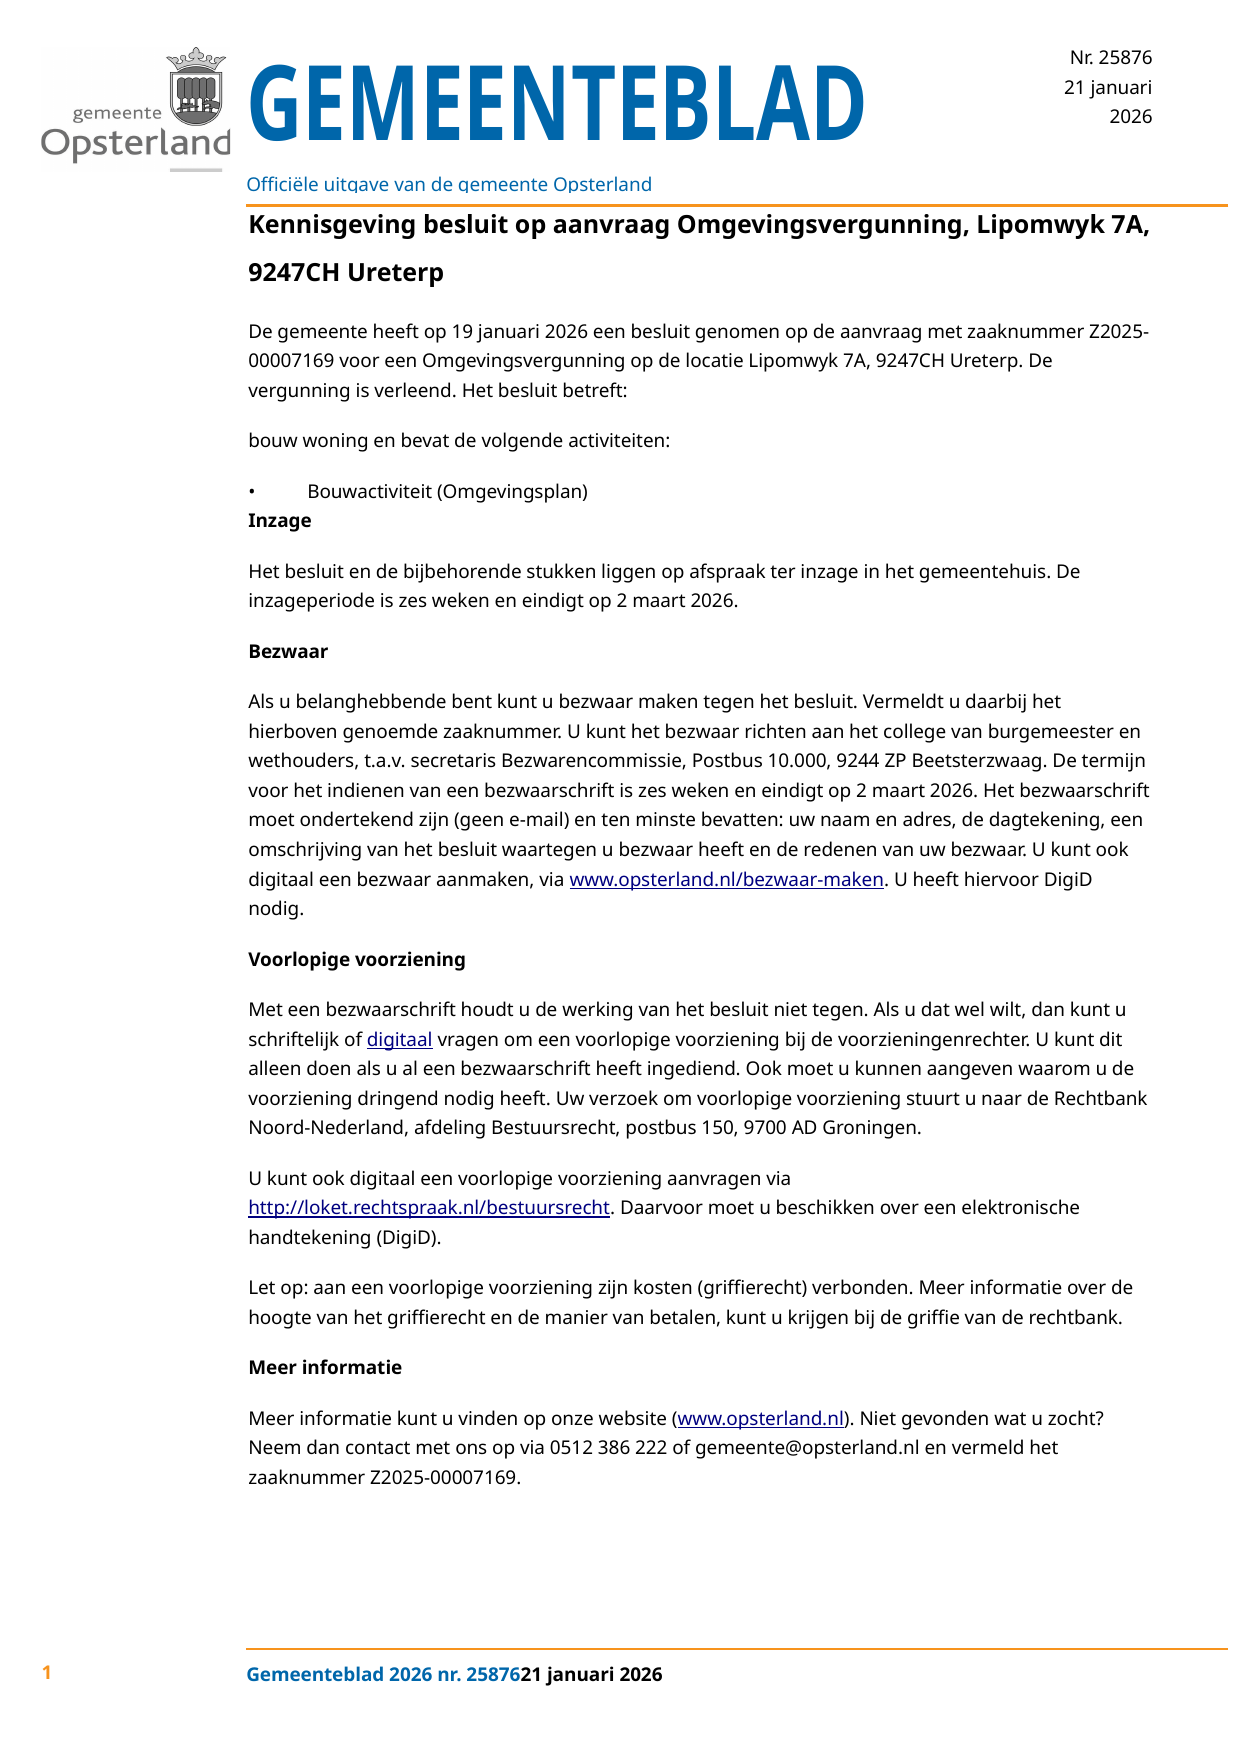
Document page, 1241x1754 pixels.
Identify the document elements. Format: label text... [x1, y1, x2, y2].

text Meer informatie [248, 1354, 1152, 1380]
text Kennisgeving besluit op aanvraag Omgevingsvergunning, Lipomwyk 7A, 9247CH Ureterp [248, 207, 1152, 288]
text Bezwaar [248, 638, 1152, 664]
text Als u belanghebbende bent kunt u bezwaar maken tegen het besluit. Vermeldt u daarbij het hierboven genoemde zaaknummer. U kunt het bezwaar richten aan het college van burgemeester en wethouders, t.a.v. secretaris Bezwarencommissie, Postbus 10.000, 9244 ZP Beetsterzwaag. De termijn voor het indienen van een bezwaarschrift is zes weken en eindigt op 2 maart 2026. Het bezwaarschrift moet ondertekend zijn (geen e-mail) en ten minste bevatten: uw naam en adres, de dagtekening, een omschrijving van het besluit waartegen u bezwaar heeft en de redenen van uw bezwaar. U kunt ook digitaal een bezwaar aanmaken, via www.opsterland.nl/bezwaar-maken. U heeft hiervoor DigiD nodig. [248, 688, 1152, 921]
text De gemeente heeft op 19 januari 2026 een besluit genomen op de aanvraag met zaaknummer Z2025-00007169 voor een Omgevingsvergunning op de locatie Lipomwyk 7A, 9247CH Ureterp. De vergunning is verleend. Het besluit betreft: [248, 318, 1152, 403]
list Bouwactiviteit (Omgevingsplan) [248, 478, 1152, 504]
text U kunt ook digitaal een voorlopige voorziening aanvragen via http://loket.rechtspraak.nl/bestuursrecht. Daarvoor moet u beschikken over een elektronische handtekening (DigiD). [248, 1165, 1152, 1250]
text Met een bezwaarschrift houdt u de werking van het besluit niet tegen. Als u dat wel wilt, dan kunt u schriftelijk of digitaal vragen om een voorlopige voorziening bij de voorzieningenrechter. U kunt dit alleen doen als u al een bezwaarschrift heeft ingediend. Ook moet u kunnen aangeven waarom u de voorziening dringend nodig heeft. Uw verzoek om voorlopige voorziening stuurt u naar de Rechtbank Noord-Nederland, afdeling Bestuursrecht, postbus 150, 9700 AD Groningen. [248, 996, 1152, 1140]
text bouw woning en bevat de volgende activiteiten: [248, 427, 1152, 453]
text Inzage [248, 507, 1152, 533]
picture [41, 47, 231, 172]
text Let op: aan een voorlopige voorziening zijn kosten (griffierecht) verbonden. Meer informatie over de hoogte van het griffierecht en de manier van betalen, kunt u krijgen bij de griffie van de rechtbank. [248, 1274, 1152, 1330]
text Voorlopige voorziening [248, 946, 1152, 972]
text Meer informatie kunt u vinden op onze website (www.opsterland.nl). Niet gevonden wat u zocht? Neem dan contact met ons op via 0512 386 222 of gemeente@opsterland.nl en vermeld het zaaknummer Z2025-00007169. [248, 1405, 1152, 1490]
text Het besluit en de bijbehorende stukken liggen op afspraak ter inzage in het gemeentehuis. De inzageperiode is zes weken en eindigt op 2 maart 2026. [248, 558, 1152, 613]
